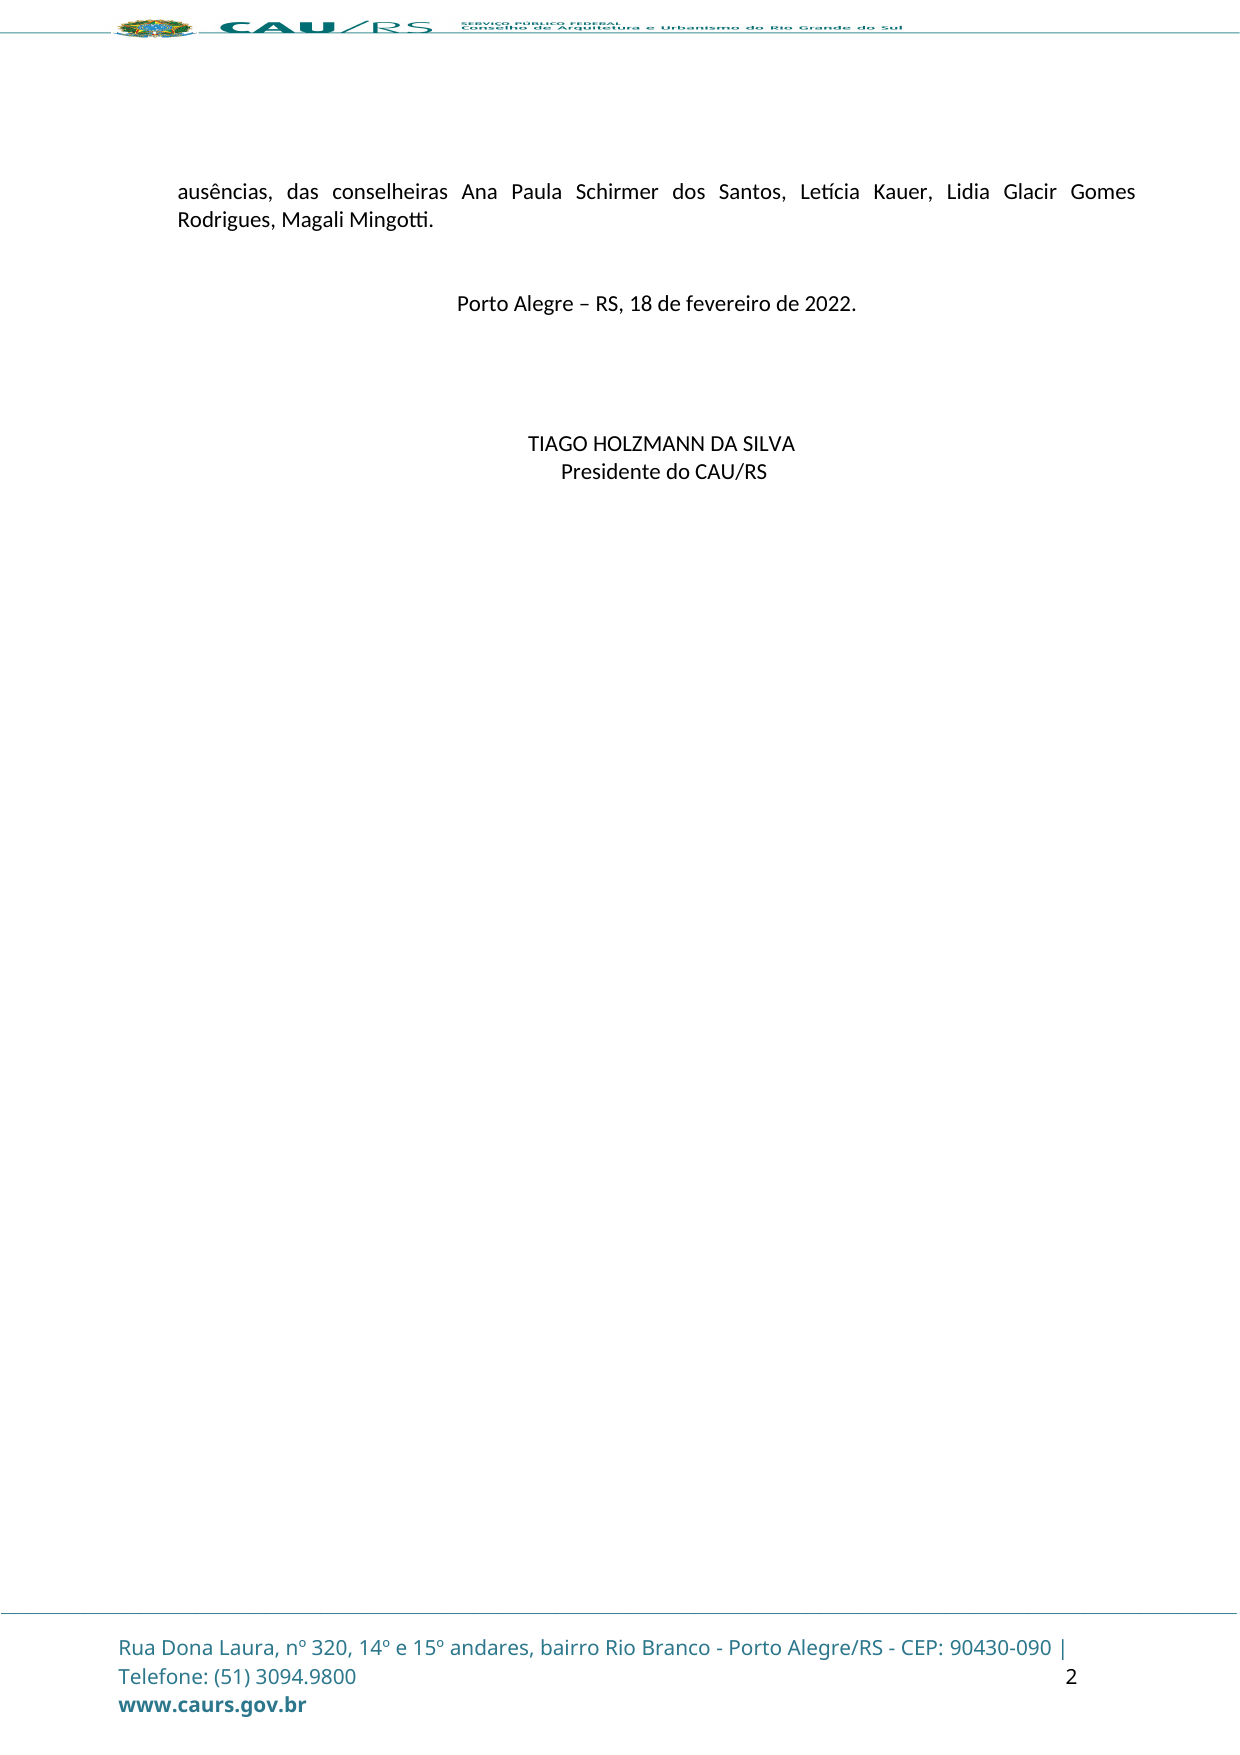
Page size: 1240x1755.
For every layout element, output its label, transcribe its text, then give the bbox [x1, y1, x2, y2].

text Presidente do CAU/RS [177, 457, 1151, 485]
list Porto Alegre – RS, 18 de fevereiro de 2022. [177, 289, 1137, 317]
text TIAGO HOLZMANN DA SILVA [177, 429, 1151, 457]
text ausências, das conselheiras Ana Paula Schirmer dos Santos, Letícia Kauer, Lidia Glacir Gomes Rodrigues, Magali Mingotti. [177, 177, 1137, 233]
